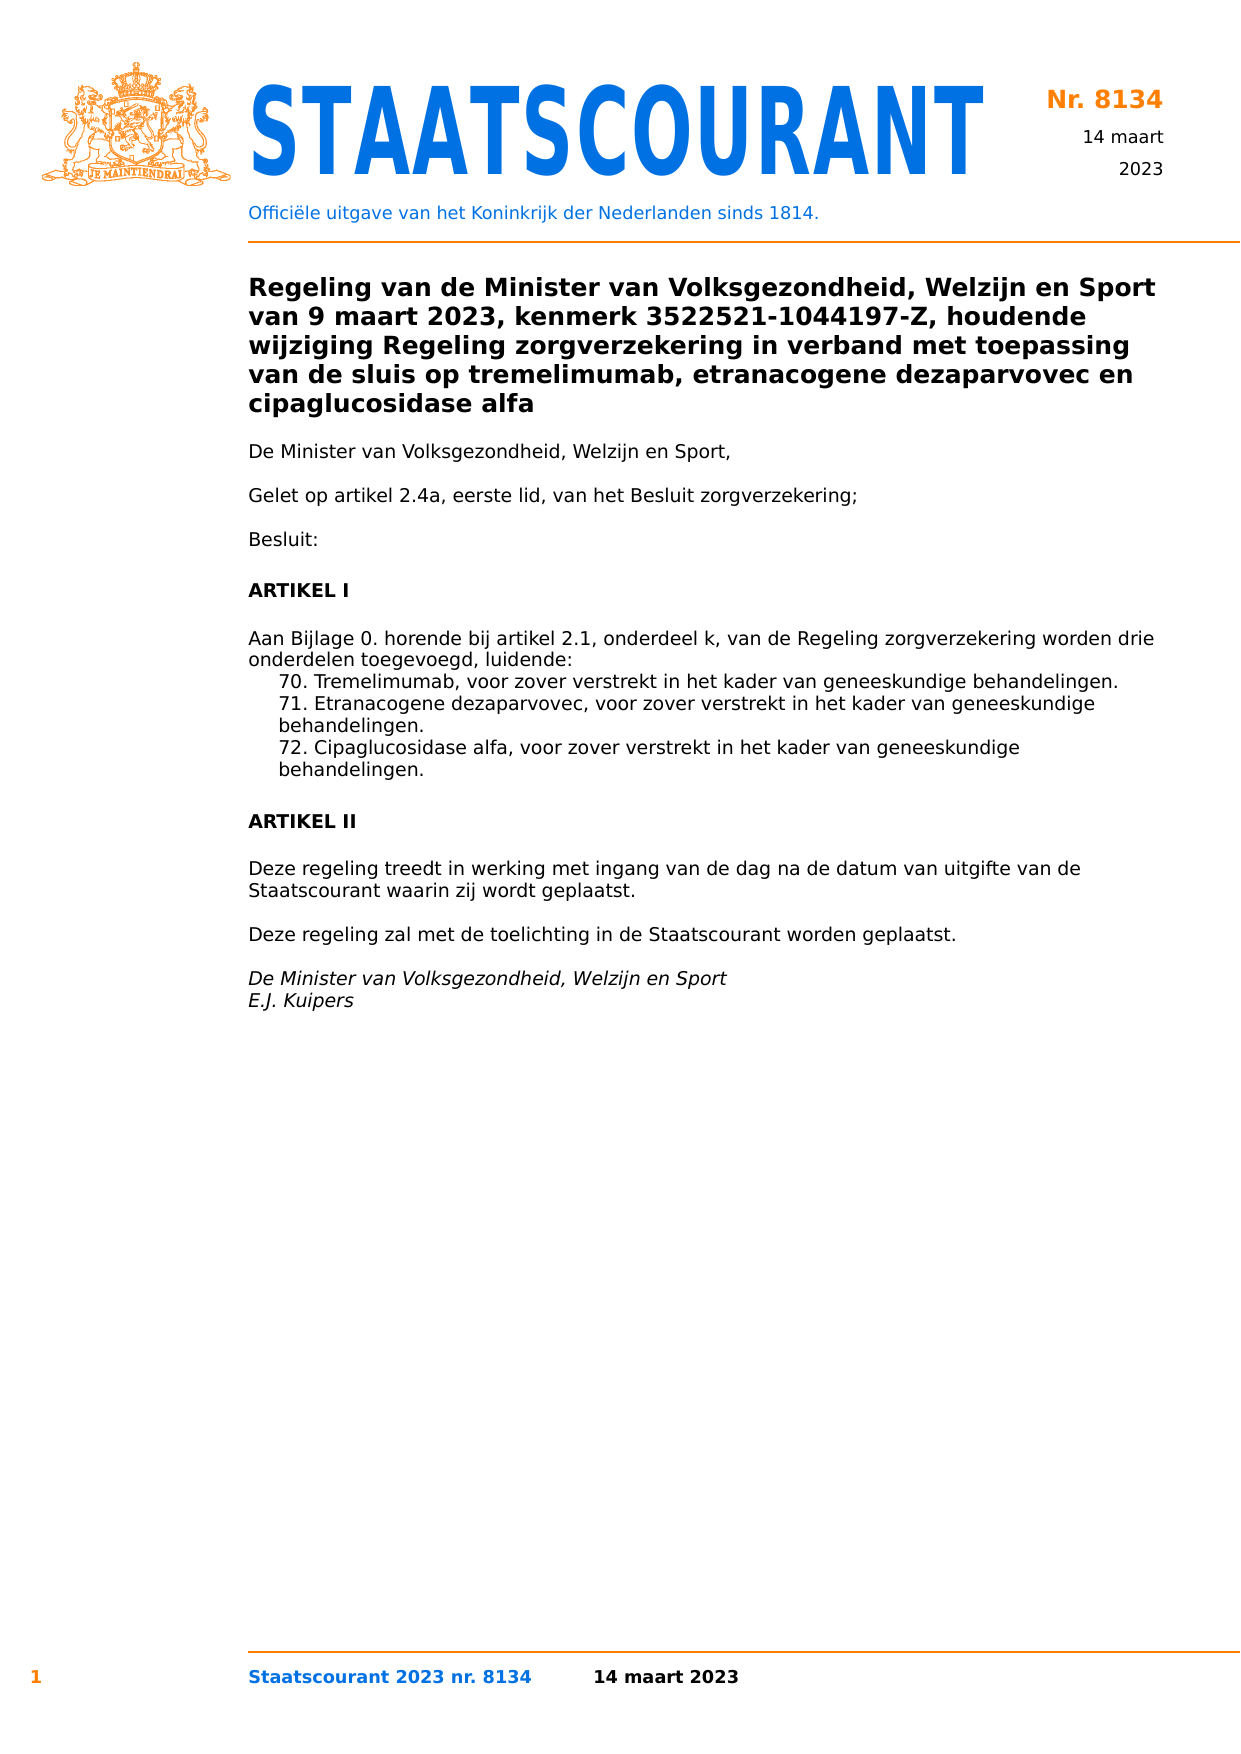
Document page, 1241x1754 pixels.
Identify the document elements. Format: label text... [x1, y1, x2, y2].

picture [41, 62, 231, 186]
text 70. Tremelimumab, voor zover verstrekt in het kader van geneeskundige behandelingen. [278, 671, 1163, 693]
table_header Nr. 8134 [998, 62, 1240, 121]
text 72. Cipaglucosidase alfa, voor zover verstrekt in het kader van geneeskundige behandelingen. [278, 737, 1163, 781]
text Aan Bijlage 0. horende bij artikel 2.1, onderdeel k, van de Regeling zorgverzekering worden drie onderdelen toegevoegd, luidende: [248, 627, 1163, 671]
text Besluit: [248, 528, 1163, 550]
table_header [25, 62, 248, 241]
text 71. Etranacogene dezaparvovec, voor zover verstrekt in het kader van geneeskundige behandelingen. [278, 693, 1163, 737]
table_header STAATSCOURANT [248, 62, 998, 203]
text De Minister van Volksgezondheid, Welzijn en Sport, [248, 441, 1163, 463]
table_cell Officiële uitgave van het Koninkrijk der Nederlanden sinds 1814. [248, 203, 1240, 241]
text Deze regeling treedt in werking met ingang van de dag na de datum van uitgifte van de Staatscourant waarin zij wordt geplaatst. [248, 858, 1163, 902]
table_cell 14 maart [998, 121, 1240, 153]
subtitle ARTIKEL II [248, 811, 1163, 833]
subtitle ARTIKEL I [248, 580, 1163, 602]
text Deze regeling zal met de toelichting in de Staatscourant worden geplaatst. [248, 924, 1163, 946]
text De Minister van Volksgezondheid, Welzijn en Sport E.J. Kuipers [248, 968, 1163, 1012]
subtitle Regeling van de Minister van Volksgezondheid, Welzijn en Sport van 9 maart 2023, kenmerk 3522521-1044197-Z, houdende wijziging Regeling zorgverzekering in verband met toepassing van de sluis op tremelimumab, etranacogene dezaparvovec en cipaglucosidase alfa [248, 273, 1163, 419]
table_cell 2023 [998, 153, 1240, 203]
text Gelet op artikel 2.4a, eerste lid, van het Besluit zorgverzekering; [248, 484, 1163, 507]
